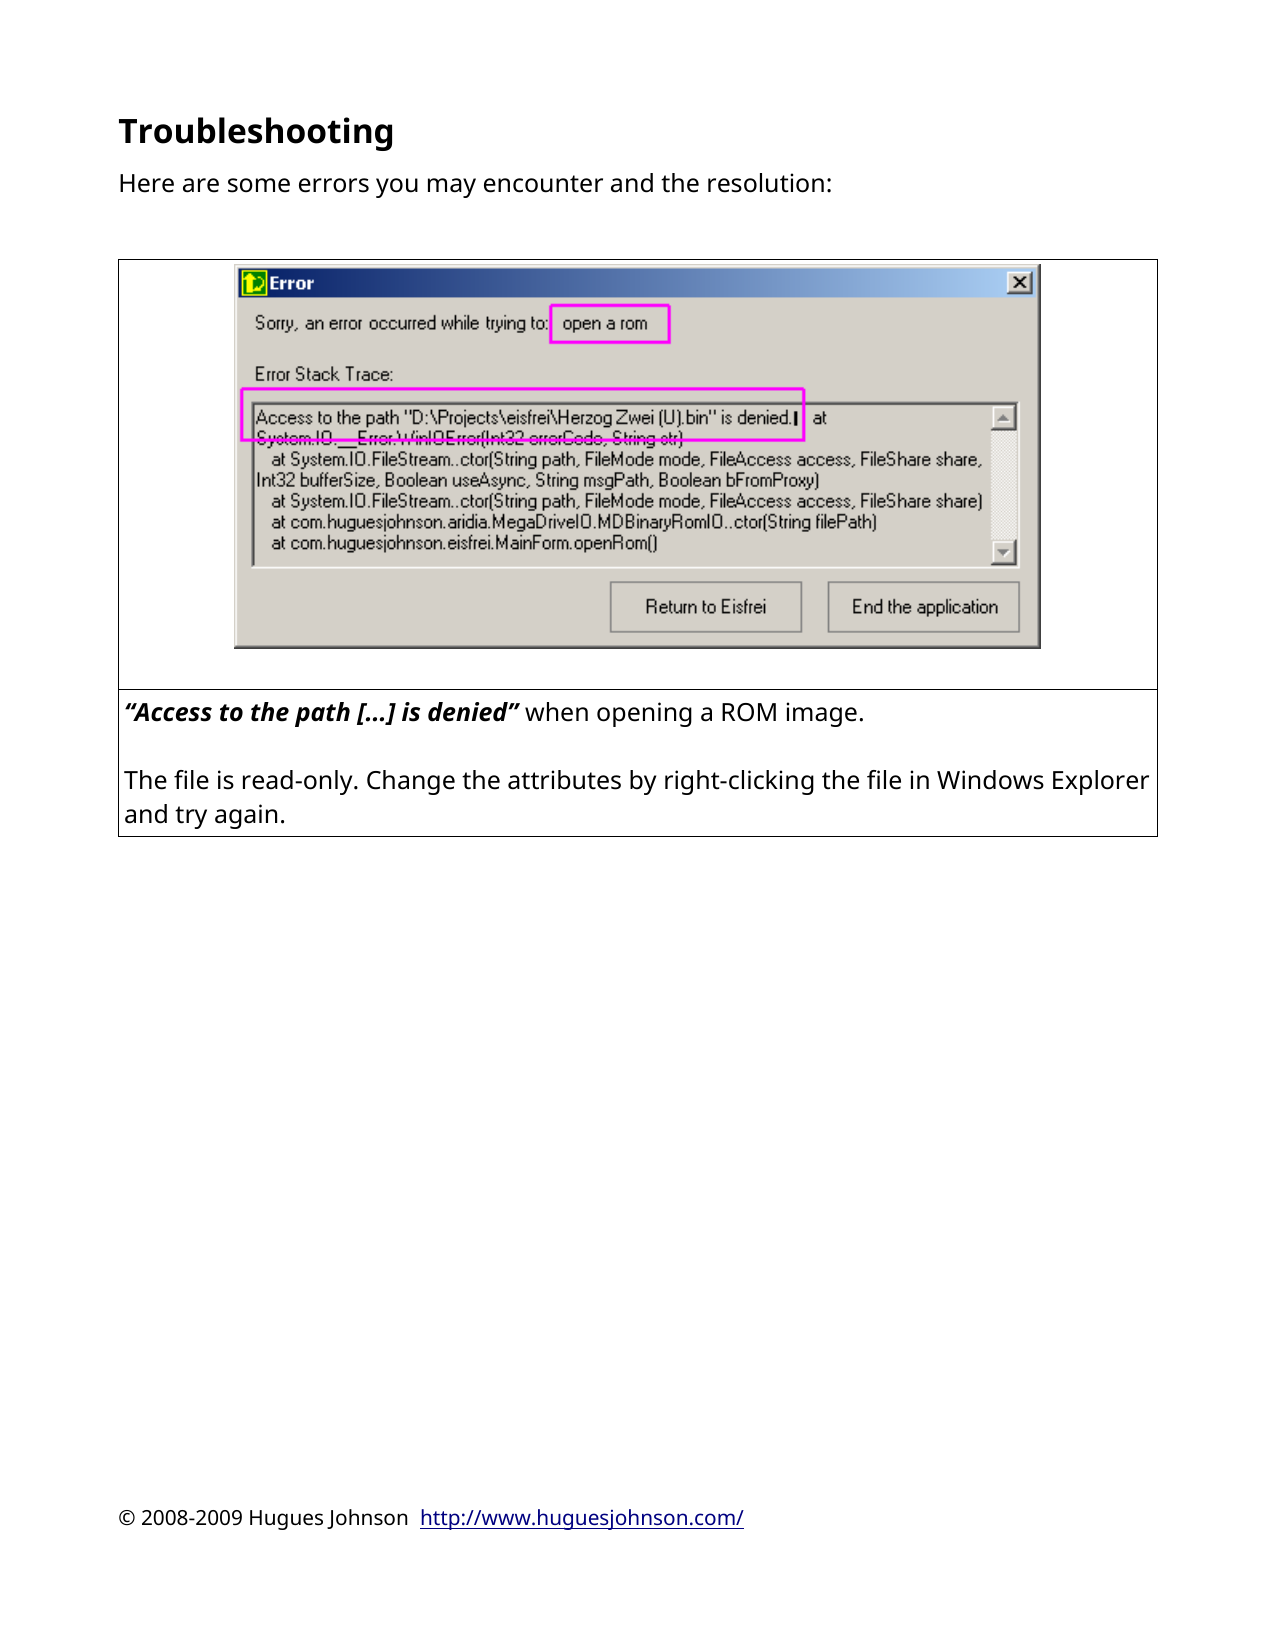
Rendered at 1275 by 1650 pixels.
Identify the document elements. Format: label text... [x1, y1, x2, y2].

table_header [119, 260, 1157, 689]
text Here are some errors you may encounter and the resolution: [118, 166, 1157, 200]
table_cell “Access to the path [...] is denied” when opening a ROM image. The file is read-only. Change the attributes by right-clicking the file in Windows Explorer and try again. [119, 690, 1157, 836]
subtitle Troubleshooting [118, 107, 1157, 153]
